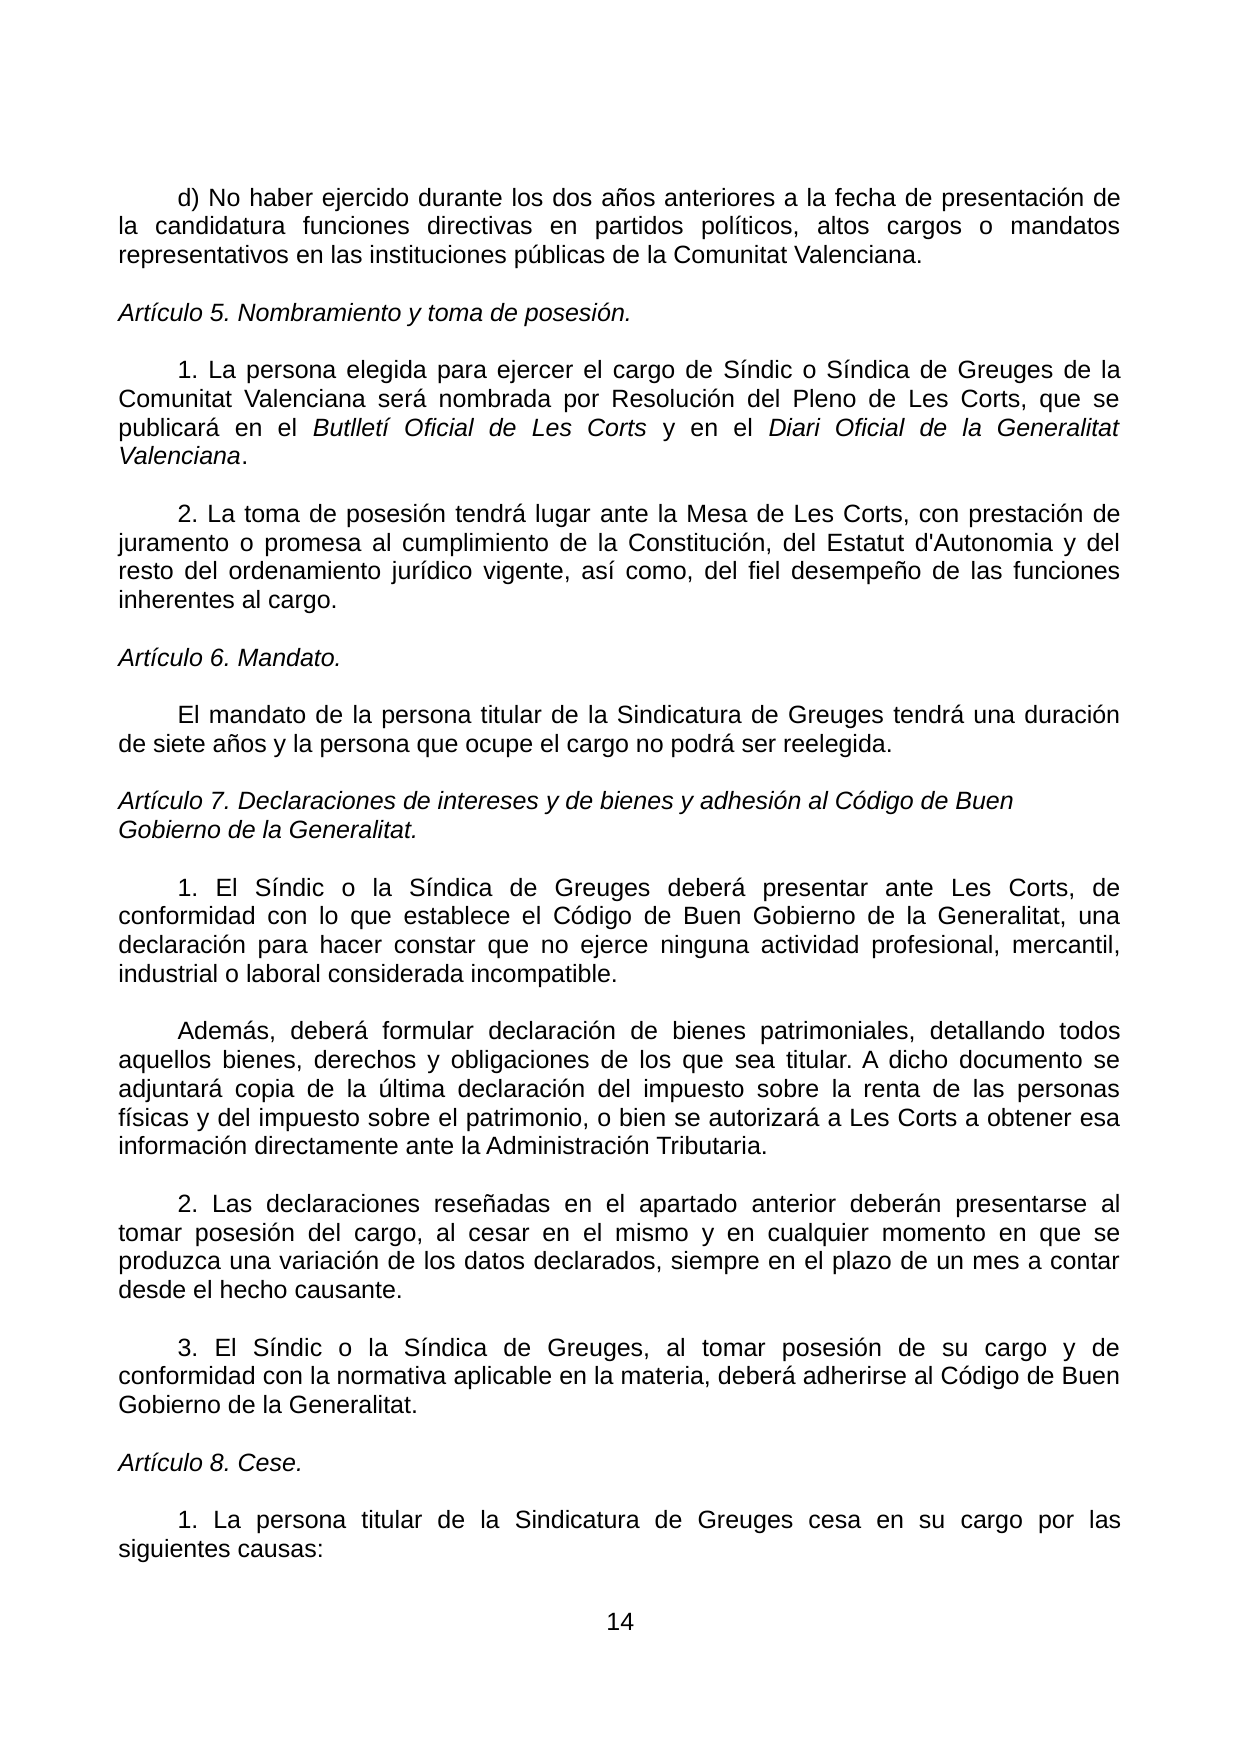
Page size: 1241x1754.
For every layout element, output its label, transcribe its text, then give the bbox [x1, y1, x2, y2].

text Artículo 8. Cese. [118, 1448, 1122, 1476]
text El mandato de la persona titular de la Sindicatura de Greuges tendrá una duración de siete años y la persona que ocupe el cargo no podrá ser reelegida. [118, 700, 1122, 758]
text Gobierno de la Generalitat. [118, 815, 1122, 844]
text Además, deberá formular declaración de bienes patrimoniales, detallando todos aquellos bienes, derechos y obligaciones de los que sea titular. A dicho documento se adjuntará copia de la última declaración del impuesto sobre la renta de las personas físicas y del impuesto sobre el patrimonio, o bien se autorizará a Les Corts a obtener esa información directamente ante la Administración Tributaria. [118, 1016, 1122, 1160]
text 2. La toma de posesión tendrá lugar ante la Mesa de Les Corts, con prestación de juramento o promesa al cumplimiento de la Constitución, del Estatut d'Autonomia y del resto del ordenamiento jurídico vigente, así como, del fiel desempeño de las funciones inherentes al cargo. [118, 499, 1122, 614]
text 2. Las declaraciones reseñadas en el apartado anterior deberán presentarse al tomar posesión del cargo, al cesar en el mismo y en cualquier momento en que se produzca una variación de los datos declarados, siempre en el plazo de un mes a contar desde el hecho causante. [118, 1189, 1122, 1304]
text Artículo 7. Declaraciones de intereses y de bienes y adhesión al Código de Buen [118, 786, 1122, 815]
text 3. El Síndic o la Síndica de Greuges, al tomar posesión de su cargo y de conformidad con la normativa aplicable en la materia, deberá adherirse al Código de Buen Gobierno de la Generalitat. [118, 1333, 1122, 1419]
text d) No haber ejercido durante los dos años anteriores a la fecha de presentación de la candidatura funciones directivas en partidos políticos, altos cargos o mandatos representativos en las instituciones públicas de la Comunitat Valenciana. [118, 183, 1122, 269]
text 1. La persona elegida para ejercer el cargo de Síndic o Síndica de Greuges de la Comunitat Valenciana será nombrada por Resolución del Pleno de Les Corts, que se publicará en el Butlletí Oficial de Les Corts y en el Diari Oficial de la Generalitat Valenciana. [118, 355, 1122, 470]
text Artículo 5. Nombramiento y toma de posesión. [118, 298, 1122, 326]
text Artículo 6. Mandato. [118, 643, 1122, 671]
text 1. El Síndic o la Síndica de Greuges deberá presentar ante Les Corts, de conformidad con lo que establece el Código de Buen Gobierno de la Generalitat, una declaración para hacer constar que no ejerce ninguna actividad profesional, mercantil, industrial o laboral considerada incompatible. [118, 873, 1122, 988]
text 1. La persona titular de la Sindicatura de Greuges cesa en su cargo por las siguientes causas: [118, 1505, 1122, 1563]
